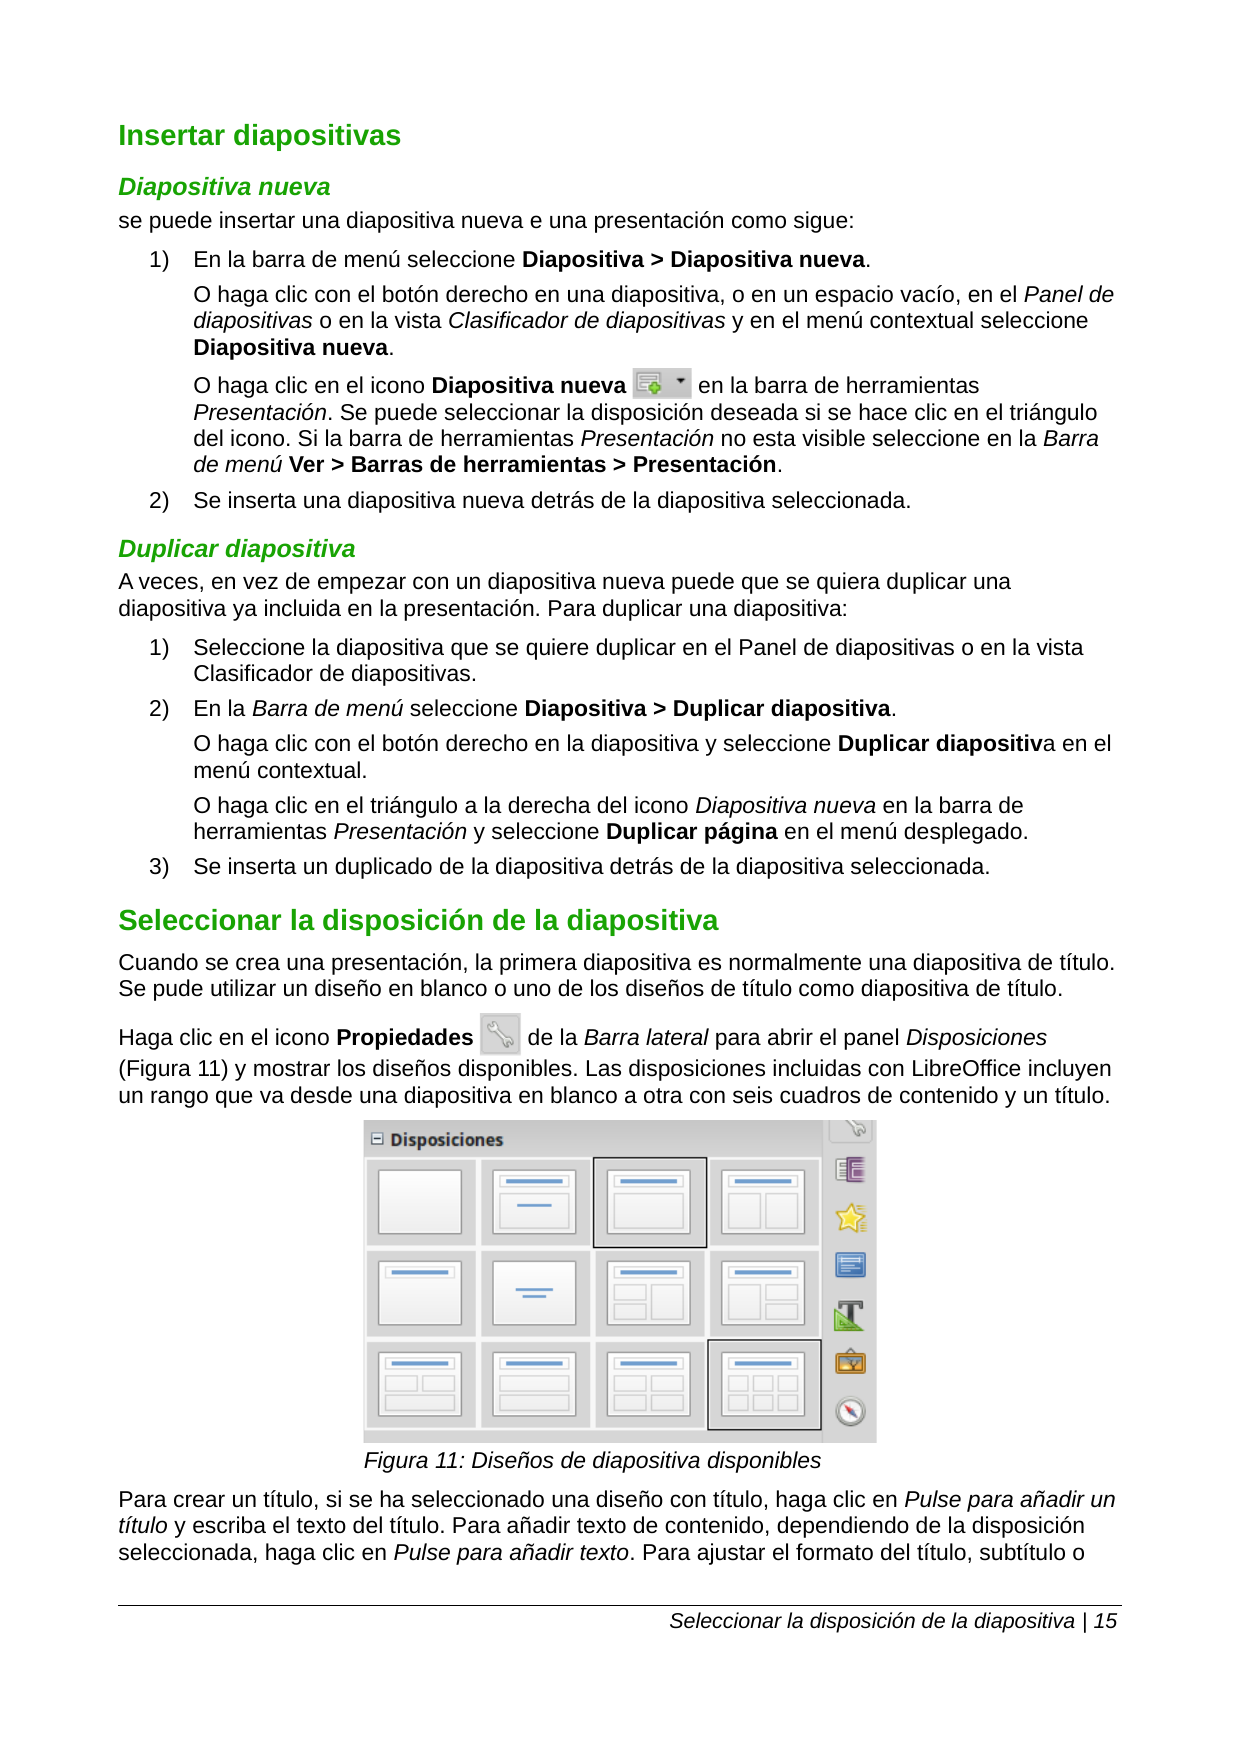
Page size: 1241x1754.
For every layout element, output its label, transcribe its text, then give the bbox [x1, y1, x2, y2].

text Cuando se crea una presentación, la primera diapositiva es normalmente una diapositiva de título. Se pude utilizar un diseño en blanco o uno de los diseños de título como diapositiva de título. [118, 949, 1122, 1001]
list Se inserta una diapositiva nueva detrás de la diapositiva seleccionada. [169, 487, 1122, 513]
text Para crear un título, si se ha seleccionado una diseño con título, haga clic en Pulse para añadir un título y escriba el texto del título. Para añadir texto de contenido, dependiendo de la disposición seleccionada, haga clic en Pulse para añadir texto. Para ajustar el formato del título, subtítulo o [118, 1486, 1122, 1565]
list En la barra de menú seleccione Diapositiva > Diapositiva nueva. [169, 246, 1122, 272]
subtitle Duplicar diapositiva [118, 533, 1122, 562]
subtitle Diapositiva nueva [118, 172, 1122, 201]
list O haga clic con el botón derecho en la diapositiva y seleccione Duplicar diapositiva en el menú contextual. [169, 730, 1122, 783]
picture [363, 1120, 877, 1443]
list se puede insertar una diapositiva nueva e una presentación como sigue: [118, 207, 1122, 233]
picture [632, 368, 692, 399]
list Se inserta un duplicado de la diapositiva detrás de la diapositiva seleccionada. [169, 853, 1122, 880]
list O haga clic con el botón derecho en una diapositiva, o en un espacio vacío, en el Panel de diapositivas o en la vista Clasificador de diapositivas y en el menú contextual seleccione Diapositiva nueva. [165, 281, 1122, 360]
list O haga clic en el triángulo a la derecha del icono Diapositiva nueva en la barra de herramientas Presentación y seleccione Duplicar página en el menú desplegado. [165, 792, 1122, 844]
list En la Barra de menú seleccione Diapositiva > Duplicar diapositiva. [169, 695, 1122, 721]
subtitle Seleccionar la disposición de la diapositiva [118, 903, 1122, 937]
list O haga clic en el icono Diapositiva nueva en la barra de herramientas Presentación. Se puede seleccionar la disposición deseada si se hace clic en el triángulo del icono. Si la barra de herramientas Presentación no esta visible seleccione en la Barra de menú Ver > Barras de herramientas > Presentación. [169, 369, 1122, 478]
subtitle Insertar diapositivas [118, 118, 1122, 152]
text A veces, en vez de empezar con un diapositiva nueva puede que se quiera duplicar una diapositiva ya incluida en la presentación. Para duplicar una diapositiva: [118, 568, 1122, 621]
text Figura 11: Diseños de diapositiva disponibles [363, 1443, 877, 1474]
picture [479, 1013, 522, 1056]
text Haga clic en el icono Propiedades de la Barra lateral para abrir el panel Disposiciones (Figura 11) y mostrar los diseños disponibles. Las disposiciones incluidas con LibreOffice incluyen un rango que va desde una diapositiva en blanco a otra con seis cuadros de contenido y un título. [118, 1014, 1122, 1108]
list Seleccione la diapositiva que se quiere duplicar en el Panel de diapositivas o en la vista Clasificador de diapositivas. [169, 633, 1122, 686]
